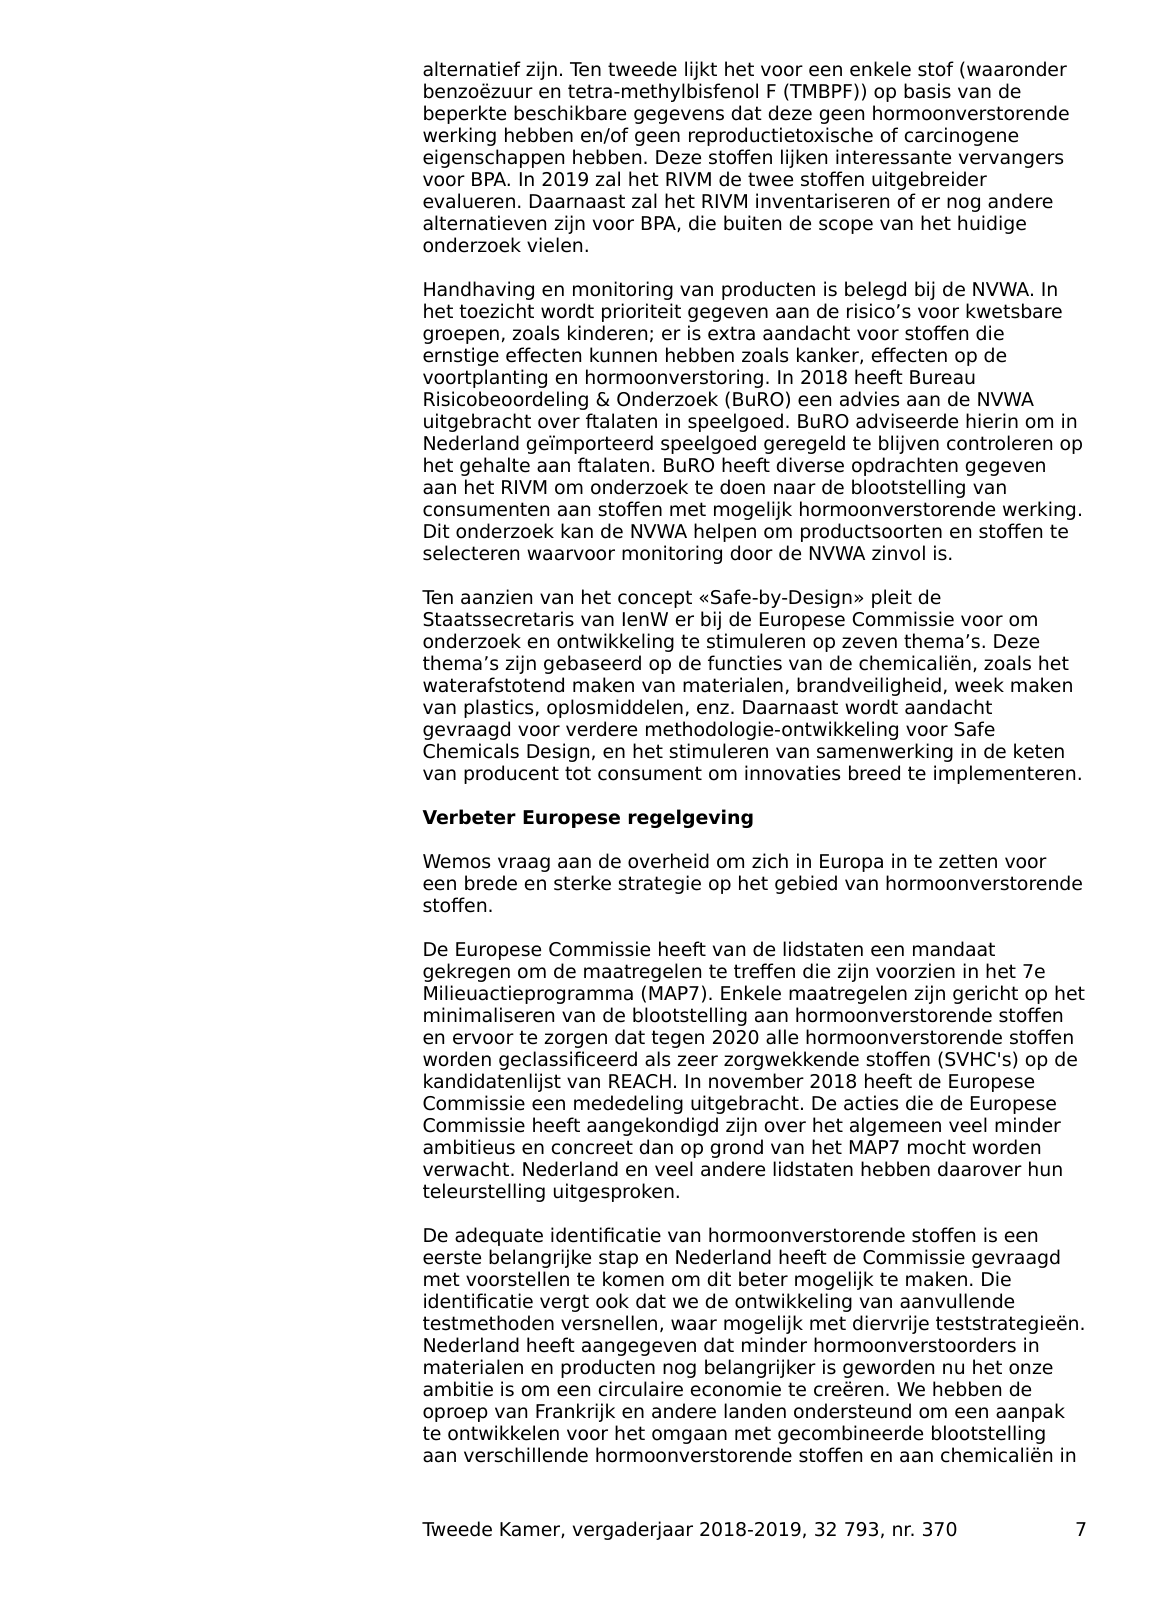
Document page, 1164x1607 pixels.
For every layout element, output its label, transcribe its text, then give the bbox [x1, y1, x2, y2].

text Wemos vraag aan de overheid om zich in Europa in te zetten voor een brede en sterke strategie op het gebied van hormoonverstorende stoffen. [422, 851, 1087, 917]
subtitle Verbeter Europese regelgeving [422, 807, 1087, 829]
text Ten aanzien van het concept «Safe-by-Design» pleit de Staatssecretaris van IenW er bij de Europese Commissie voor om onderzoek en ontwikkeling te stimuleren op zeven thema’s. Deze thema’s zijn gebaseerd op de functies van de chemicaliën, zoals het waterafstotend maken van materialen, brandveiligheid, week maken van plastics, oplosmiddelen, enz. Daarnaast wordt aandacht gevraagd voor verdere methodologie-ontwikkeling voor Safe Chemicals Design, en het stimuleren van samenwerking in de keten van producent tot consument om innovaties breed te implementeren. [422, 587, 1087, 785]
text De Europese Commissie heeft van de lidstaten een mandaat gekregen om de maatregelen te treffen die zijn voorzien in het 7e Milieuactieprogramma (MAP7). Enkele maatregelen zijn gericht op het minimaliseren van de blootstelling aan hormoonverstorende stoffen en ervoor te zorgen dat tegen 2020 alle hormoonverstorende stoffen worden geclassificeerd als zeer zorgwekkende stoffen (SVHC's) op de kandidatenlijst van REACH. In november 2018 heeft de Europese Commissie een mededeling uitgebracht. De acties die de Europese Commissie heeft aangekondigd zijn over het algemeen veel minder ambitieus en concreet dan op grond van het MAP7 mocht worden verwacht. Nederland en veel andere lidstaten hebben daarover hun teleurstelling uitgesproken. [422, 939, 1087, 1203]
text alternatief zijn. Ten tweede lijkt het voor een enkele stof (waaronder benzoëzuur en tetra-methylbisfenol F (TMBPF)) op basis van de beperkte beschikbare gegevens dat deze geen hormoonverstorende werking hebben en/of geen reproductietoxische of carcinogene eigenschappen hebben. Deze stoffen lijken interessante vervangers voor BPA. In 2019 zal het RIVM de twee stoffen uitgebreider evalueren. Daarnaast zal het RIVM inventariseren of er nog andere alternatieven zijn voor BPA, die buiten de scope van het huidige onderzoek vielen. [422, 59, 1087, 257]
text Handhaving en monitoring van producten is belegd bij de NVWA. In het toezicht wordt prioriteit gegeven aan de risico’s voor kwetsbare groepen, zoals kinderen; er is extra aandacht voor stoffen die ernstige effecten kunnen hebben zoals kanker, effecten op de voortplanting en hormoonverstoring. In 2018 heeft Bureau Risicobeoordeling & Onderzoek (BuRO) een advies aan de NVWA uitgebracht over ftalaten in speelgoed. BuRO adviseerde hierin om in Nederland geïmporteerd speelgoed geregeld te blijven controleren op het gehalte aan ftalaten. BuRO heeft diverse opdrachten gegeven aan het RIVM om onderzoek te doen naar de blootstelling van consumenten aan stoffen met mogelijk hormoonverstorende werking. Dit onderzoek kan de NVWA helpen om productsoorten en stoffen te selecteren waarvoor monitoring door de NVWA zinvol is. [422, 279, 1087, 565]
text De adequate identificatie van hormoonverstorende stoffen is een eerste belangrijke stap en Nederland heeft de Commissie gevraagd met voorstellen te komen om dit beter mogelijk te maken. Die identificatie vergt ook dat we de ontwikkeling van aanvullende testmethoden versnellen, waar mogelijk met diervrije teststrategieën. Nederland heeft aangegeven dat minder hormoonverstoorders in materialen en producten nog belangrijker is geworden nu het onze ambitie is om een circulaire economie te creëren. We hebben de oproep van Frankrijk en andere landen ondersteund om een aanpak te ontwikkelen voor het omgaan met gecombineerde blootstelling aan verschillende hormoonverstorende stoffen en aan chemicaliën in [422, 1225, 1087, 1467]
